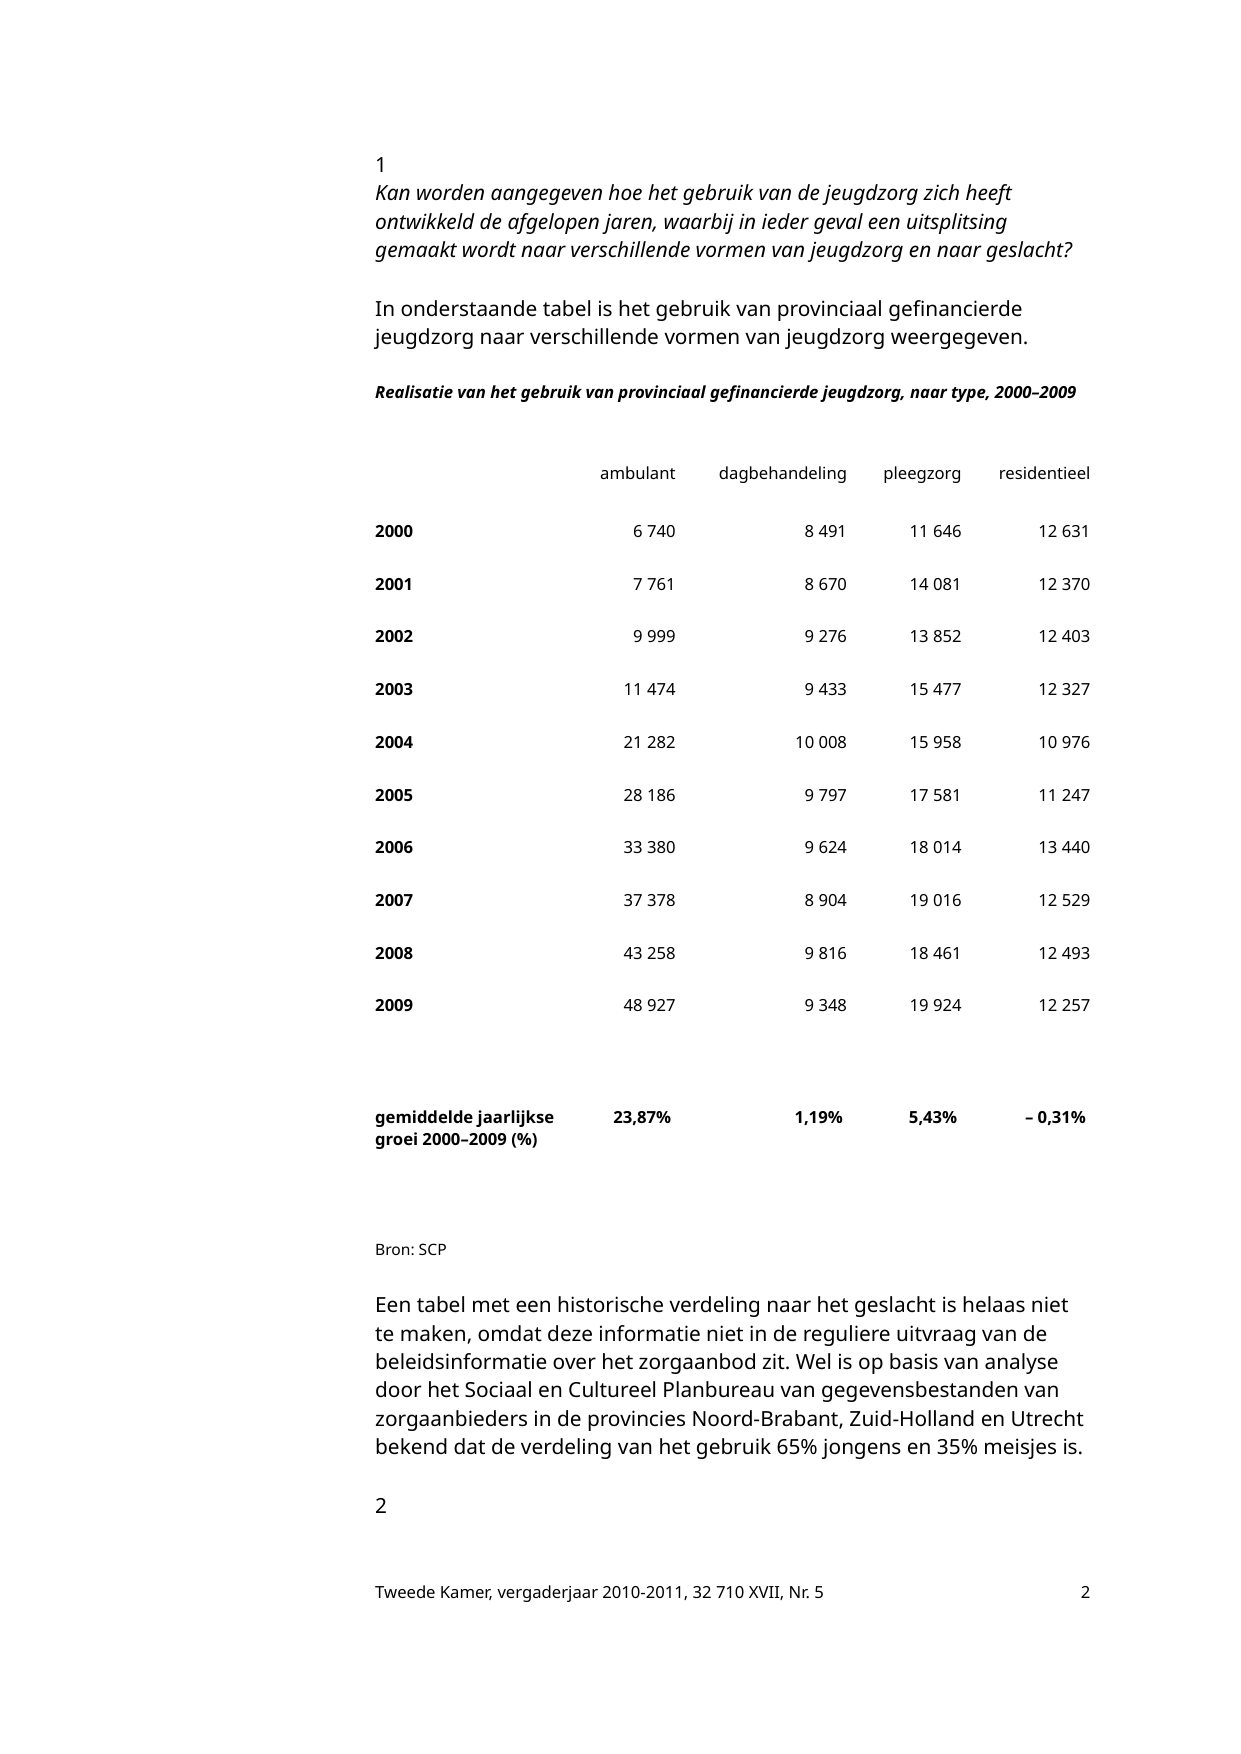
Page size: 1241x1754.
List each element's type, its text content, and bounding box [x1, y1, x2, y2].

table_cell 2006 [375, 836, 568, 889]
table_cell 9 348 [675, 994, 847, 1047]
table_cell 13 440 [961, 836, 1090, 889]
table_cell 12 257 [961, 994, 1090, 1047]
table_cell [568, 1047, 675, 1105]
table_cell 11 247 [961, 783, 1090, 836]
table_cell 18 014 [847, 836, 961, 889]
table_cell 8 491 [675, 520, 847, 572]
table_cell 12 327 [961, 678, 1090, 731]
table_cell [961, 1047, 1090, 1105]
table_cell 7 761 [568, 573, 675, 625]
table_cell 9 276 [675, 625, 847, 678]
table_cell 1,19% [675, 1105, 847, 1181]
table_cell 9 816 [675, 941, 847, 994]
table_cell 2002 [375, 625, 568, 678]
table_cell 8 904 [675, 889, 847, 941]
table_cell 11 646 [847, 520, 961, 572]
table_cell gemiddelde jaarlijkse groei 2000–2009 (%) [375, 1105, 568, 1181]
table_cell 2008 [375, 941, 568, 994]
table_cell 5,43% [847, 1105, 961, 1181]
table_header ambulant [568, 461, 675, 520]
text Kan worden aangegeven hoe het gebruik van de jeugdzorg zich heeft ontwikkeld de afgelopen jaren, waarbij in ieder geval een uitsplitsing gemaakt wordt naar verschillende vormen van jeugdzorg en naar geslacht? [375, 178, 1090, 264]
table_cell 2007 [375, 889, 568, 941]
table_cell [375, 1047, 568, 1105]
table_cell 2004 [375, 731, 568, 783]
text In onderstaande tabel is het gebruik van provinciaal gefinancierde jeugdzorg naar verschillende vormen van jeugdzorg weergegeven. [375, 294, 1090, 351]
table_cell 23,87% [568, 1105, 675, 1181]
table_header pleegzorg [847, 461, 961, 520]
table_cell 12 529 [961, 889, 1090, 941]
text Realisatie van het gebruik van provinciaal gefinancierde jeugdzorg, naar type, 2000–2009 [375, 381, 1090, 403]
table_cell 18 461 [847, 941, 961, 994]
table_cell 14 081 [847, 573, 961, 625]
table_cell 33 380 [568, 836, 675, 889]
table_cell 2000 [375, 520, 568, 572]
table_cell 19 016 [847, 889, 961, 941]
table_cell 19 924 [847, 994, 961, 1047]
text Een tabel met een historische verdeling naar het geslacht is helaas niet te maken, omdat deze informatie niet in de reguliere uitvraag van de beleidsinformatie over het zorgaanbod zit. Wel is op basis van analyse door het Sociaal en Cultureel Planbureau van gegevensbestanden van zorgaanbieders in de provincies Noord-Brabant, Zuid-Holland en Utrecht bekend dat de verdeling van het gebruik 65% jongens en 35% meisjes is. [375, 1290, 1090, 1461]
table_cell 12 631 [961, 520, 1090, 572]
table_cell 9 433 [675, 678, 847, 731]
table_header [375, 461, 568, 520]
table_cell 9 797 [675, 783, 847, 836]
table_cell 17 581 [847, 783, 961, 836]
table_cell 48 927 [568, 994, 675, 1047]
table_cell 10 976 [961, 731, 1090, 783]
table_cell 8 670 [675, 573, 847, 625]
text 1 [375, 150, 1090, 178]
table_cell 12 370 [961, 573, 1090, 625]
table_cell 28 186 [568, 783, 675, 836]
table_cell [847, 1047, 961, 1105]
table_cell 37 378 [568, 889, 675, 941]
table_cell 13 852 [847, 625, 961, 678]
table_cell 2001 [375, 573, 568, 625]
table_cell [675, 1047, 847, 1105]
table_cell 2003 [375, 678, 568, 731]
table_cell 43 258 [568, 941, 675, 994]
table_cell 2009 [375, 994, 568, 1047]
table_cell 15 477 [847, 678, 961, 731]
table_cell 9 624 [675, 836, 847, 889]
table_cell 15 958 [847, 731, 961, 783]
table_header residentieel [961, 461, 1090, 520]
table_cell 2005 [375, 783, 568, 836]
table_cell 9 999 [568, 625, 675, 678]
table_cell 11 474 [568, 678, 675, 731]
table_cell 21 282 [568, 731, 675, 783]
table_cell 12 403 [961, 625, 1090, 678]
table_cell 6 740 [568, 520, 675, 572]
text Bron: SCP [375, 1239, 1090, 1260]
text 2 [375, 1491, 1090, 1519]
table_cell – 0,31% [961, 1105, 1090, 1181]
table_header dagbehandeling [675, 461, 847, 520]
table_cell 12 493 [961, 941, 1090, 994]
table_cell 10 008 [675, 731, 847, 783]
